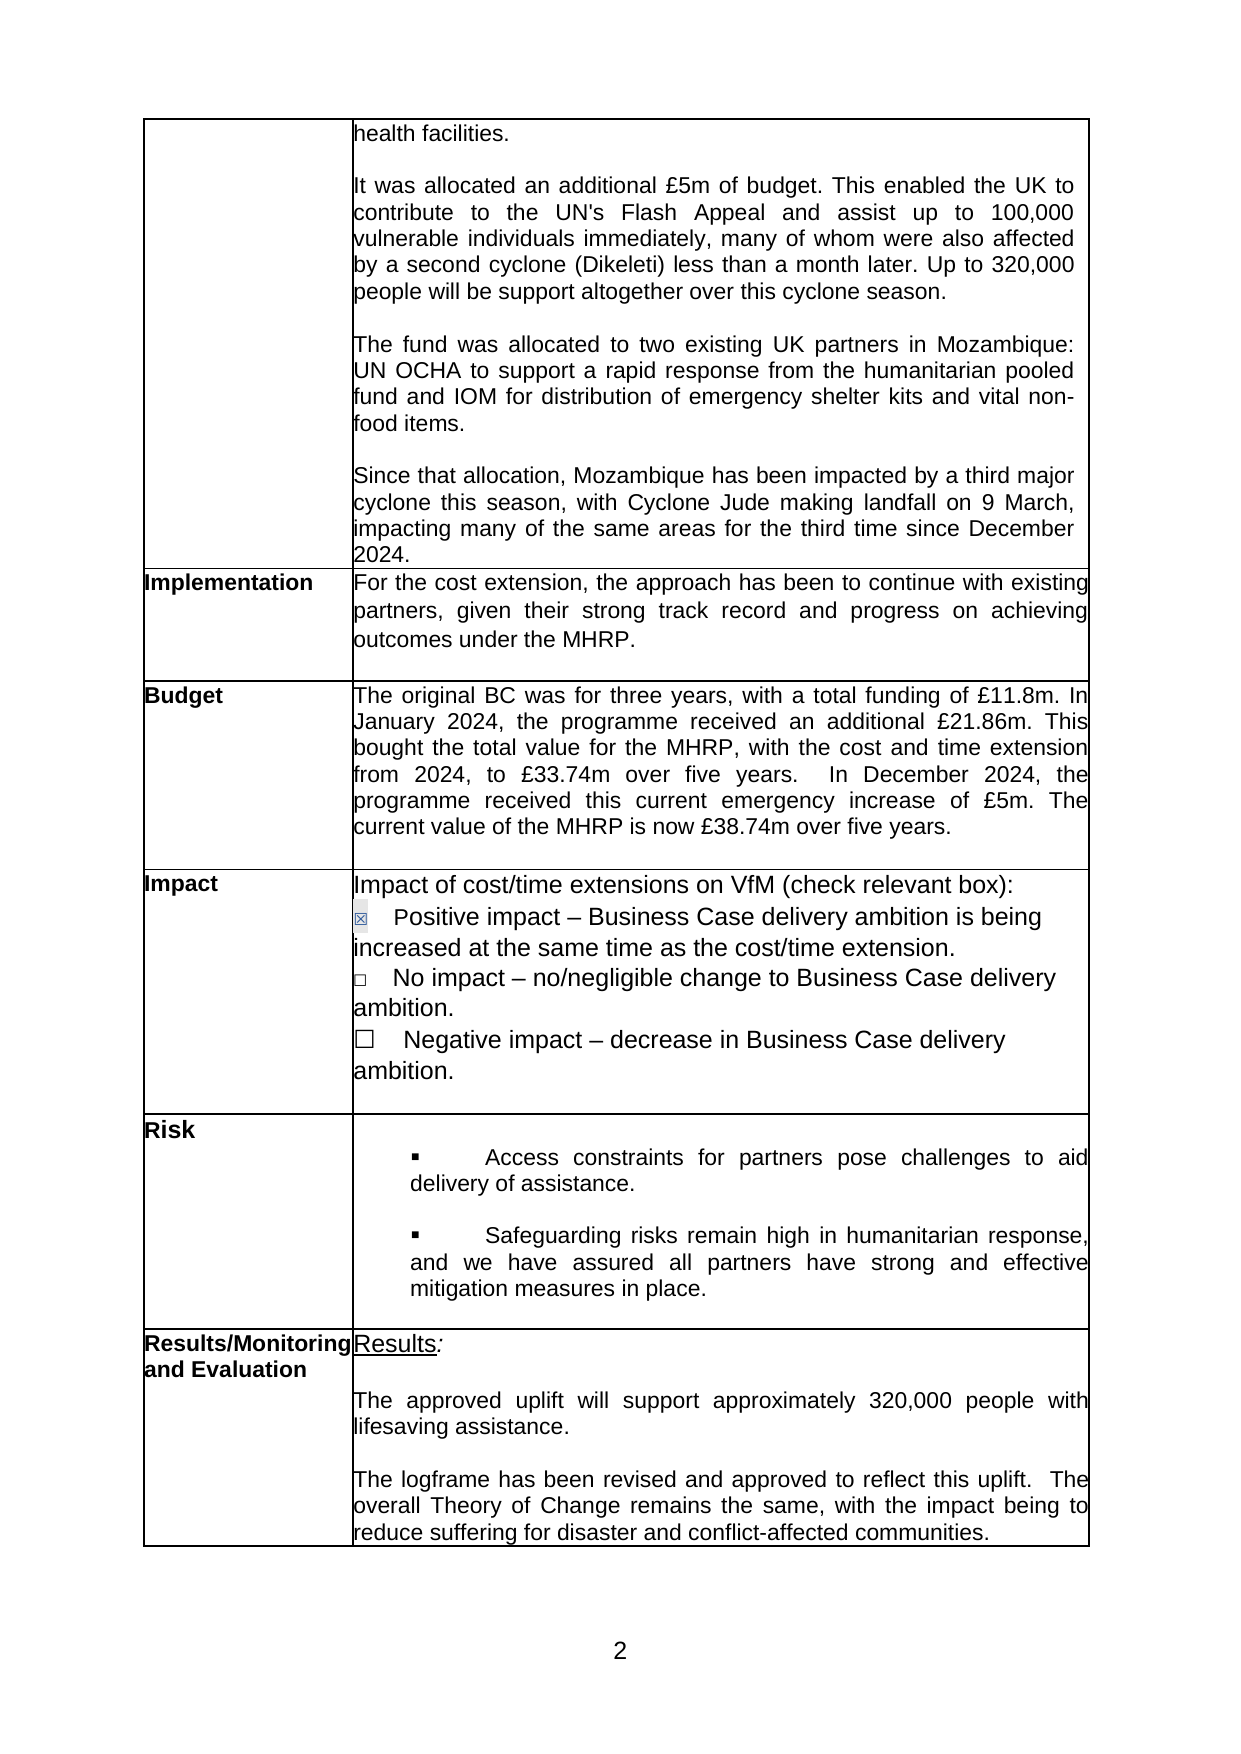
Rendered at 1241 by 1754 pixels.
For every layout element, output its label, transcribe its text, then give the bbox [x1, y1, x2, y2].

table_cell Results: The approved uplift will support approximately 320,000 people with lifesaving assistance. The logframe has been revised and approved to reflect this uplift. The overall Theory of Change remains the same, with the impact being to reduce suffering for disaster and conflict-affected communities. [354, 1330, 1088, 1545]
table_cell Budget [145, 682, 352, 868]
table_cell Implementation [145, 569, 352, 680]
table_cell Access constraints for partners pose challenges to aid delivery of assistance. Safeguarding risks remain high in humanitarian response, and we have assured all partners have strong and effective mitigation measures in place. [354, 1115, 1088, 1328]
table_cell The original BC was for three years, with a total funding of £11.8m. In January 2024, the programme received an additional £21.86m. This bought the total value for the MHRP, with the cost and time extension from 2024, to £33.74m over five years. In December 2024, the programme received this current emergency increase of £5m. The current value of the MHRP is now £38.74m over five years. [354, 682, 1088, 868]
table_cell Impact of cost/time extensions on VfM (check relevant box): ☒ Positive impact – Business Case delivery ambition is being increased at the same time as the cost/time extension. ☐ No impact – no/negligible change to Business Case delivery ambition. ☐ Negative impact – decrease in Business Case delivery ambition. [354, 870, 1088, 1113]
table_cell Results/Monitoring and Evaluation [145, 1330, 352, 1545]
table_cell Risk [145, 1115, 352, 1328]
table_cell [145, 120, 352, 568]
table_cell health facilities. It was allocated an additional £5m of budget. This enabled the UK to contribute to the UN's Flash Appeal and assist up to 100,000 vulnerable individuals immediately, many of whom were also affected by a second cyclone (Dikeleti) less than a month later. Up to 320,000 people will be support altogether over this cyclone season. The fund was allocated to two existing UK partners in Mozambique: UN OCHA to support a rapid response from the humanitarian pooled fund and IOM for distribution of emergency shelter kits and vital non-food items. Since that allocation, Mozambique has been impacted by a third major cyclone this season, with Cyclone Jude making landfall on 9 March, impacting many of the same areas for the third time since December 2024. [354, 120, 1088, 568]
table_cell Impact [145, 870, 352, 1113]
table_cell For the cost extension, the approach has been to continue with existing partners, given their strong track record and progress on achieving outcomes under the MHRP. [354, 569, 1088, 680]
